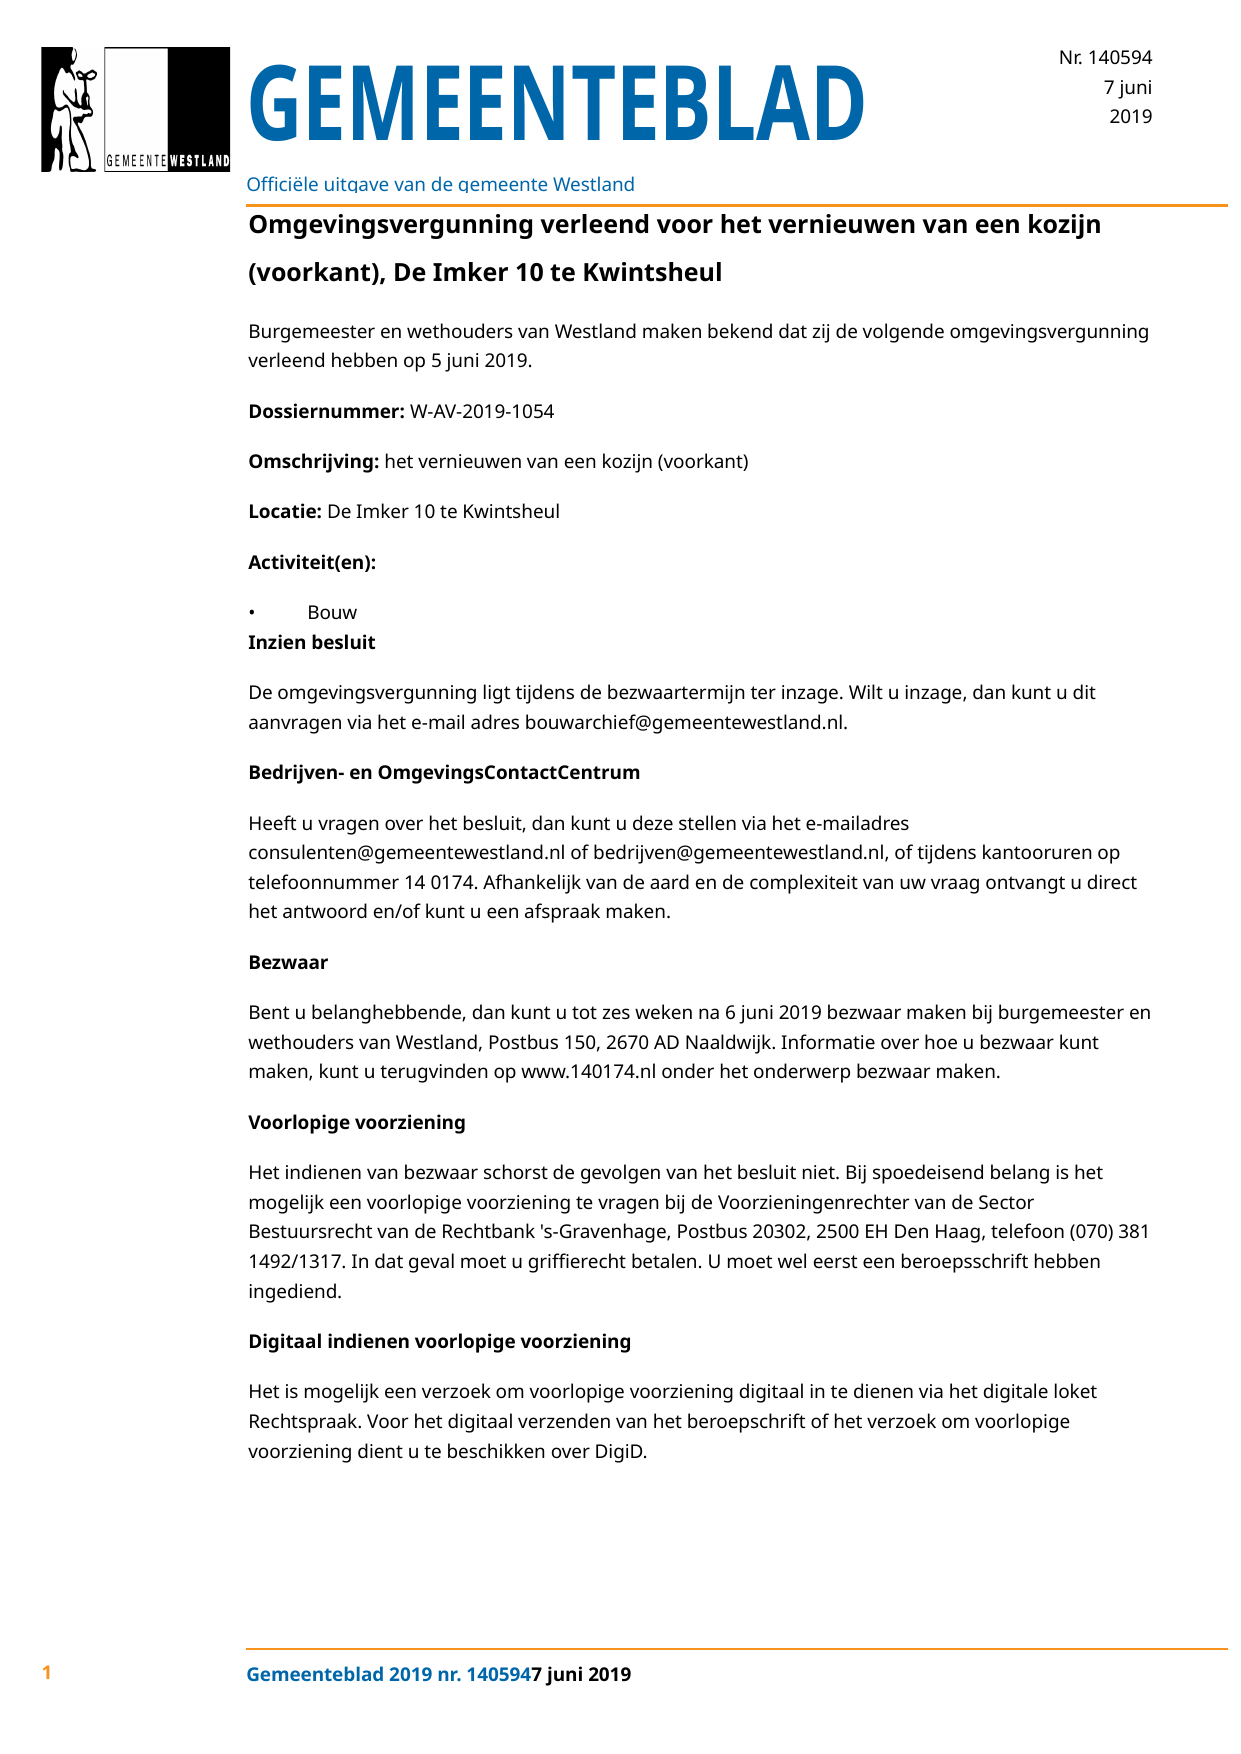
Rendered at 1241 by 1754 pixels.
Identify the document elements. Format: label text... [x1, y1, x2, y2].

text Bezwaar [248, 949, 1152, 975]
list Bouw [248, 599, 1152, 625]
text Bent u belanghebbende, dan kunt u tot zes weken na 6 juni 2019 bezwaar maken bij burgemeester en wethouders van Westland, Postbus 150, 2670 AD Naaldwijk. Informatie over hoe u bezwaar kunt maken, kunt u terugvinden op www.140174.nl onder het onderwerp bezwaar maken. [248, 999, 1152, 1084]
text Burgemeester en wethouders van Westland maken bekend dat zij de volgende omgevingsvergunning verleend hebben op 5 juni 2019. [248, 318, 1152, 373]
text Omgevingsvergunning verleend voor het vernieuwen van een kozijn (voorkant), De Imker 10 te Kwintsheul [248, 207, 1152, 288]
text Omschrijving: het vernieuwen van een kozijn (voorkant) [248, 448, 1152, 474]
text Inzien besluit [248, 629, 1152, 655]
text De omgevingsvergunning ligt tijdens de bezwaartermijn ter inzage. Wilt u inzage, dan kunt u dit aanvragen via het e-mail adres bouwarchief@gemeentewestland.nl. [248, 679, 1152, 735]
text Het indienen van bezwaar schorst de gevolgen van het besluit niet. Bij spoedeisend belang is het mogelijk een voorlopige voorziening te vragen bij de Voorzieningenrechter van de Sector Bestuursrecht van de Rechtbank 's-Gravenhage, Postbus 20302, 2500 EH Den Haag, telefoon (070) 381 1492/1317. In dat geval moet u griffierecht betalen. U moet wel eerst een beroepsschrift hebben ingediend. [248, 1159, 1152, 1304]
text Heeft u vragen over het besluit, dan kunt u deze stellen via het e-mailadres consulenten@gemeentewestland.nl of bedrijven@gemeentewestland.nl, of tijdens kantooruren op telefoonnummer 14 0174. Afhankelijk van de aard en de complexiteit van uw vraag ontvangt u direct het antwoord en/of kunt u een afspraak maken. [248, 810, 1152, 924]
text Voorlopige voorziening [248, 1109, 1152, 1135]
text Dossiernummer: W-AV-2019-1054 [248, 398, 1152, 424]
text Bedrijven- en OmgevingsContactCentrum [248, 759, 1152, 785]
text Activiteit(en): [248, 549, 1152, 575]
text Het is mogelijk een verzoek om voorlopige voorziening digitaal in te dienen via het digitale loket Rechtspraak. Voor het digitaal verzenden van het beroepschrift of het verzoek om voorlopige voorziening dient u te beschikken over DigiD. [248, 1379, 1152, 1464]
text Locatie: De Imker 10 te Kwintsheul [248, 499, 1152, 524]
text Digitaal indienen voorlopige voorziening [248, 1328, 1152, 1354]
picture [41, 47, 231, 172]
